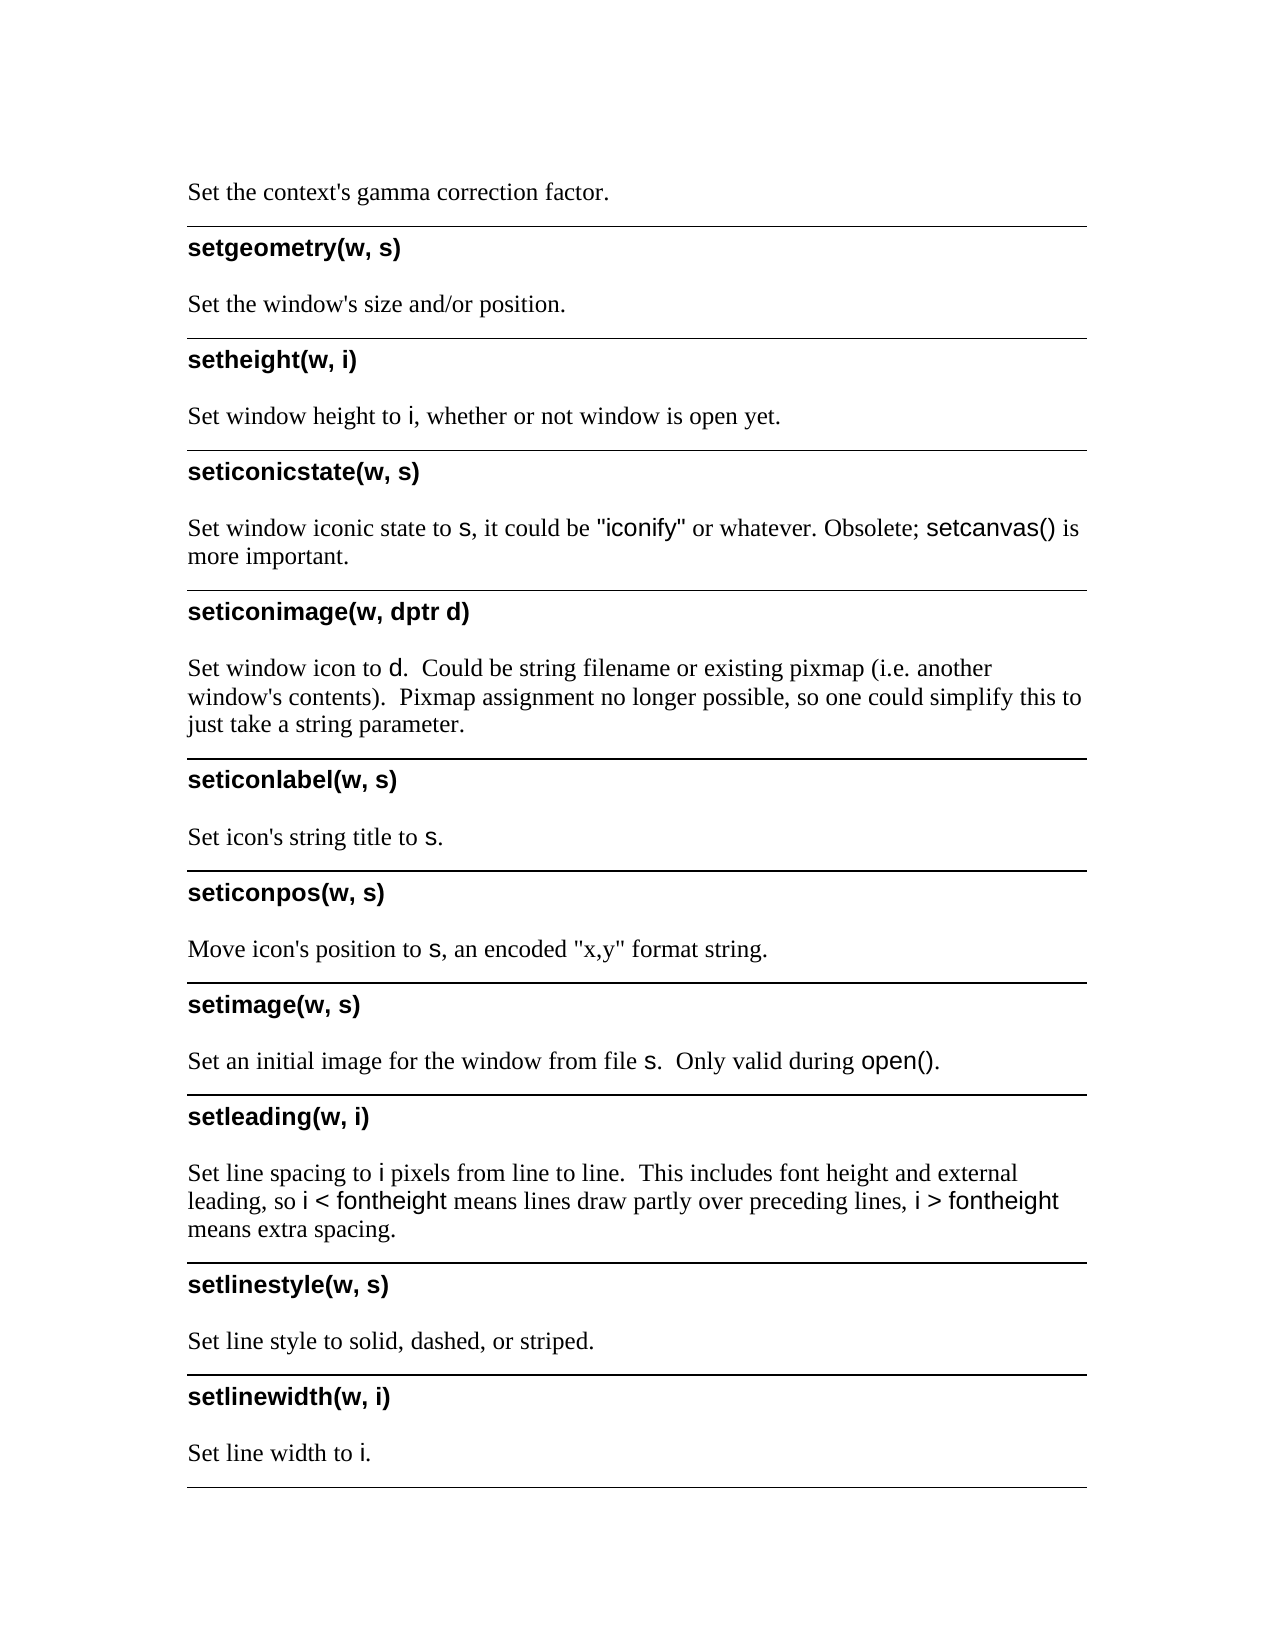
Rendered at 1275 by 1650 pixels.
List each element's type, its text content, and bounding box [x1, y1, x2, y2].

text Set line spacing to i pixels from line to line. This includes font height and external leading, so i < fontheight means lines draw partly over preceding lines, i > fontheight means extra spacing. [187, 1159, 1087, 1243]
text setleading(w, i) [187, 1103, 1087, 1131]
text setheight(w, i) [187, 346, 1087, 374]
text Set window icon to d. Could be string filename or existing pixmap (i.e. another window's contents). Pixmap assignment no longer possible, so one could simplify this to just take a string parameter. [187, 654, 1087, 738]
text setgeometry(w, s) [187, 234, 1087, 262]
text seticonicstate(w, s) [187, 458, 1087, 486]
text Set window iconic state to s, it could be "iconify" or whatever. Obsolete; setcanvas() is more important. [187, 514, 1087, 570]
text Set line width to i. [187, 1439, 1087, 1467]
text Set an initial image for the window from file s. Only valid during open(). [187, 1047, 1087, 1075]
text seticonpos(w, s) [187, 878, 1087, 907]
text setlinestyle(w, s) [187, 1271, 1087, 1299]
text seticonimage(w, dptr d) [187, 598, 1087, 626]
text Move icon's position to s, an encoded "x,y" format string. [187, 934, 1087, 963]
text Set line style to solid, dashed, or striped. [187, 1327, 1087, 1355]
text Set the window's size and/or position. [187, 290, 1087, 318]
text Set window height to i, whether or not window is open yet. [187, 402, 1087, 430]
text Set the context's gamma correction factor. [187, 178, 1087, 206]
text setlinewidth(w, i) [187, 1383, 1087, 1411]
text Set icon's string title to s. [187, 822, 1087, 851]
text seticonlabel(w, s) [187, 766, 1087, 794]
text setimage(w, s) [187, 991, 1087, 1019]
